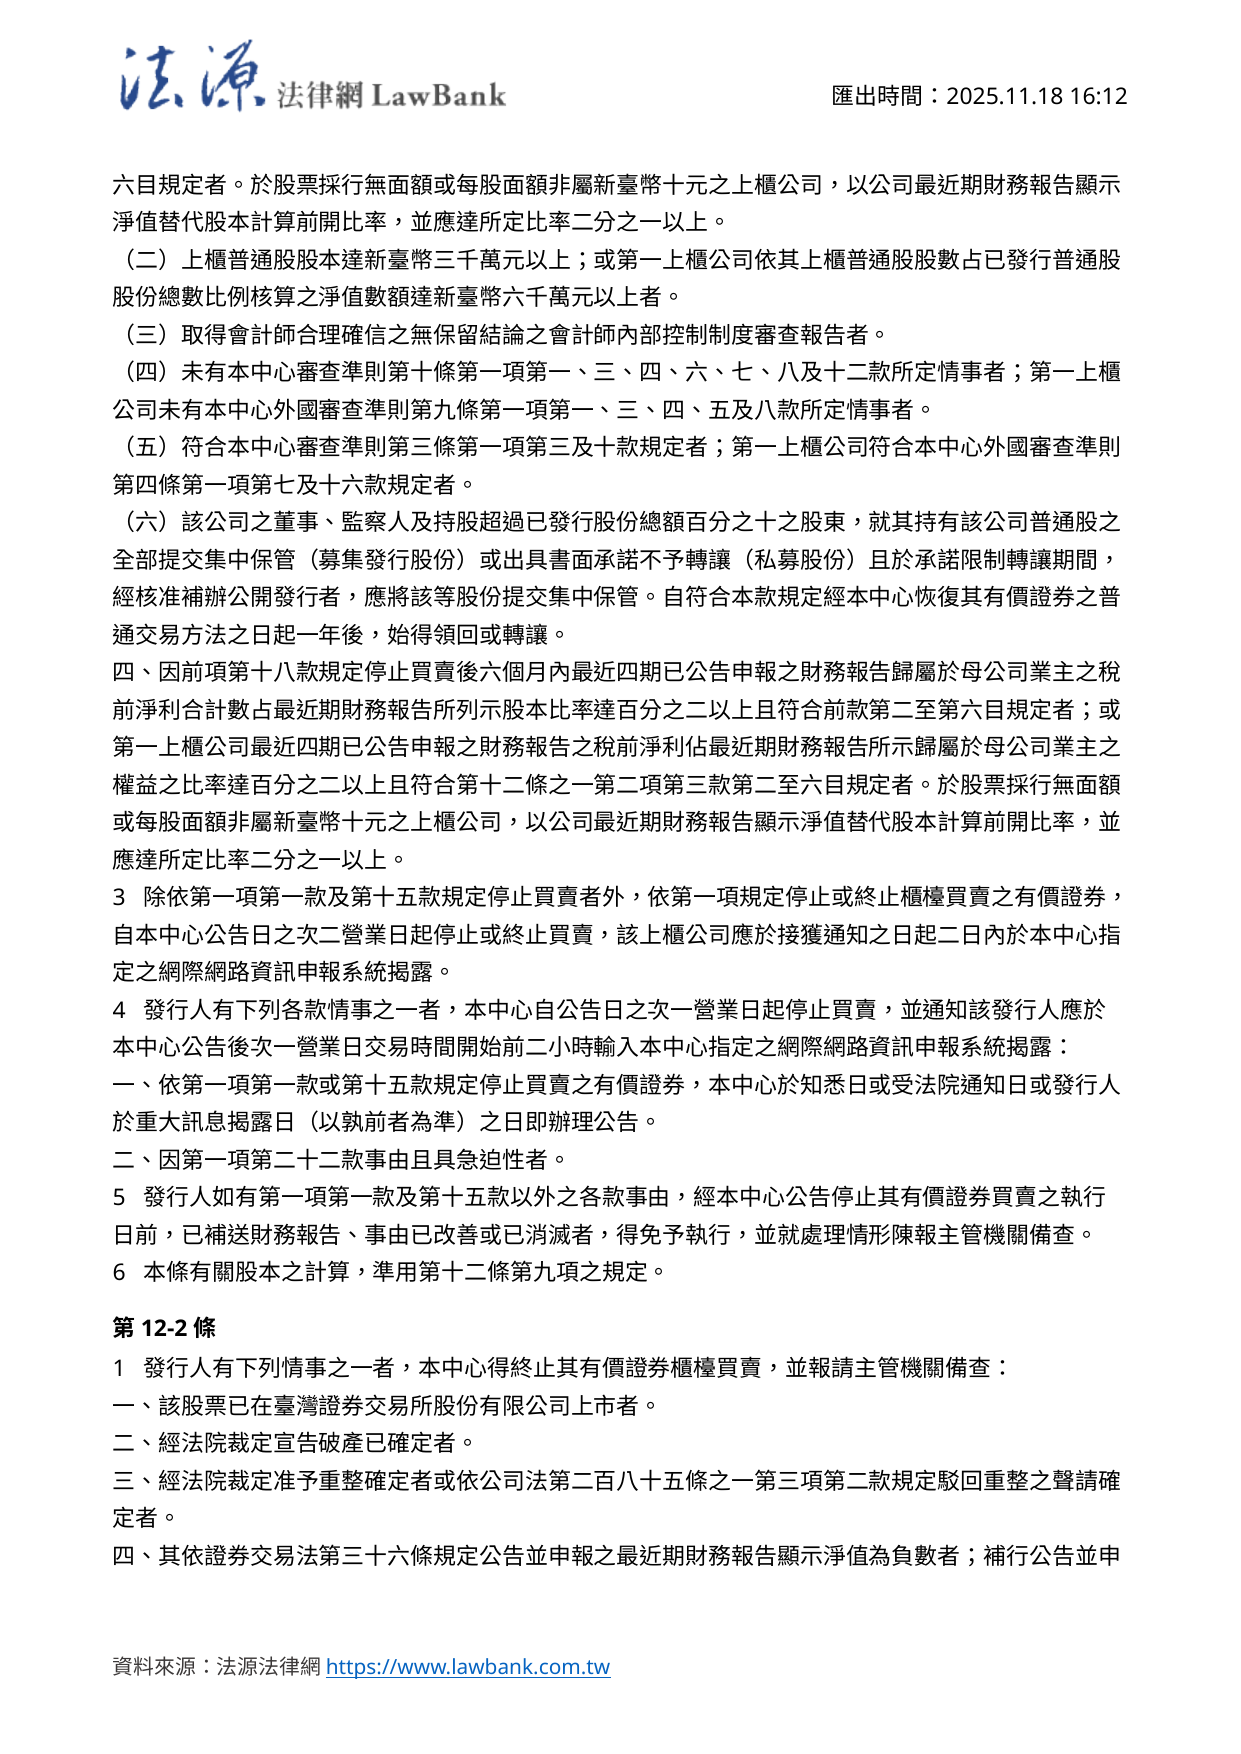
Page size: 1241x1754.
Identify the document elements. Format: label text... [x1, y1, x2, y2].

text 四、因前項第十八款規定停止買賣後六個月內最近四期已公告申報之財務報告歸屬於母公司業主之稅前淨利合計數占最近期財務報告所列示股本比率達百分之二以上且符合前款第二至第六目規定者；或第一上櫃公司最近四期已公告申報之財務報告之稅前淨利佔最近期財務報告所示歸屬於母公司業主之權益之比率達百分之二以上且符合第十二條之一第二項第三款第二至六目規定者。於股票採行無面額或每股面額非屬新臺幣十元之上櫃公司，以公司最近期財務報告顯示淨值替代股本計算前開比率，並應達所定比率二分之一以上。 [112, 652, 1128, 877]
text （二）上櫃普通股股本達新臺幣三千萬元以上；或第一上櫃公司依其上櫃普通股股數占已發行普通股股份總數比例核算之淨值數額達新臺幣六千萬元以上者。 [112, 239, 1128, 314]
text 一、依第一項第一款或第十五款規定停止買賣之有價證券，本中心於知悉日或受法院通知日或發行人於重大訊息揭露日（以孰前者為準）之日即辦理公告。 [112, 1064, 1128, 1139]
text 二、因第一項第二十二款事由且具急迫性者。 [112, 1139, 1128, 1177]
text 第 12-2 條 [112, 1308, 1128, 1346]
text 6 本條有關股本之計算，準用第十二條第九項之規定。 [112, 1252, 1128, 1289]
text 六目規定者。於股票採行無面額或每股面額非屬新臺幣十元之上櫃公司，以公司最近期財務報告顯示淨值替代股本計算前開比率，並應達所定比率二分之一以上。 [112, 164, 1128, 239]
text 1 發行人有下列情事之一者，本中心得終止其有價證券櫃檯買賣，並報請主管機關備查： [112, 1348, 1128, 1386]
text （五）符合本中心審查準則第三條第一項第三及十款規定者；第一上櫃公司符合本中心外國審查準則第四條第一項第七及十六款規定者。 [112, 427, 1128, 502]
text 一、該股票已在臺灣證券交易所股份有限公司上市者。 [112, 1386, 1128, 1423]
picture [120, 39, 507, 116]
text （四）未有本中心審查準則第十條第一項第一、三、四、六、七、八及十二款所定情事者；第一上櫃公司未有本中心外國審查準則第九條第一項第一、三、四、五及八款所定情事者。 [112, 352, 1128, 427]
text 三、經法院裁定准予重整確定者或依公司法第二百八十五條之一第三項第二款規定駁回重整之聲請確定者。 [112, 1461, 1128, 1536]
text 二、經法院裁定宣告破產已確定者。 [112, 1423, 1128, 1461]
text 四、其依證券交易法第三十六條規定公告並申報之最近期財務報告顯示淨值為負數者；補行公告並申 [112, 1536, 1128, 1573]
text （六）該公司之董事、監察人及持股超過已發行股份總額百分之十之股東，就其持有該公司普通股之全部提交集中保管（募集發行股份）或出具書面承諾不予轉讓（私募股份）且於承諾限制轉讓期間，經核准補辦公開發行者，應將該等股份提交集中保管。自符合本款規定經本中心恢復其有價證券之普通交易方法之日起一年後，始得領回或轉讓。 [112, 502, 1128, 652]
text （三）取得會計師合理確信之無保留結論之會計師內部控制制度審查報告者。 [112, 314, 1128, 352]
text 4 發行人有下列各款情事之一者，本中心自公告日之次一營業日起停止買賣，並通知該發行人應於本中心公告後次一營業日交易時間開始前二小時輸入本中心指定之網際網路資訊申報系統揭露： [112, 989, 1128, 1064]
text 3 除依第一項第一款及第十五款規定停止買賣者外，依第一項規定停止或終止櫃檯買賣之有價證券，自本中心公告日之次二營業日起停止或終止買賣，該上櫃公司應於接獲通知之日起二日內於本中心指定之網際網路資訊申報系統揭露。 [112, 877, 1128, 989]
text 5 發行人如有第一項第一款及第十五款以外之各款事由，經本中心公告停止其有價證券買賣之執行日前，已補送財務報告、事由已改善或已消滅者，得免予執行，並就處理情形陳報主管機關備查。 [112, 1177, 1128, 1252]
